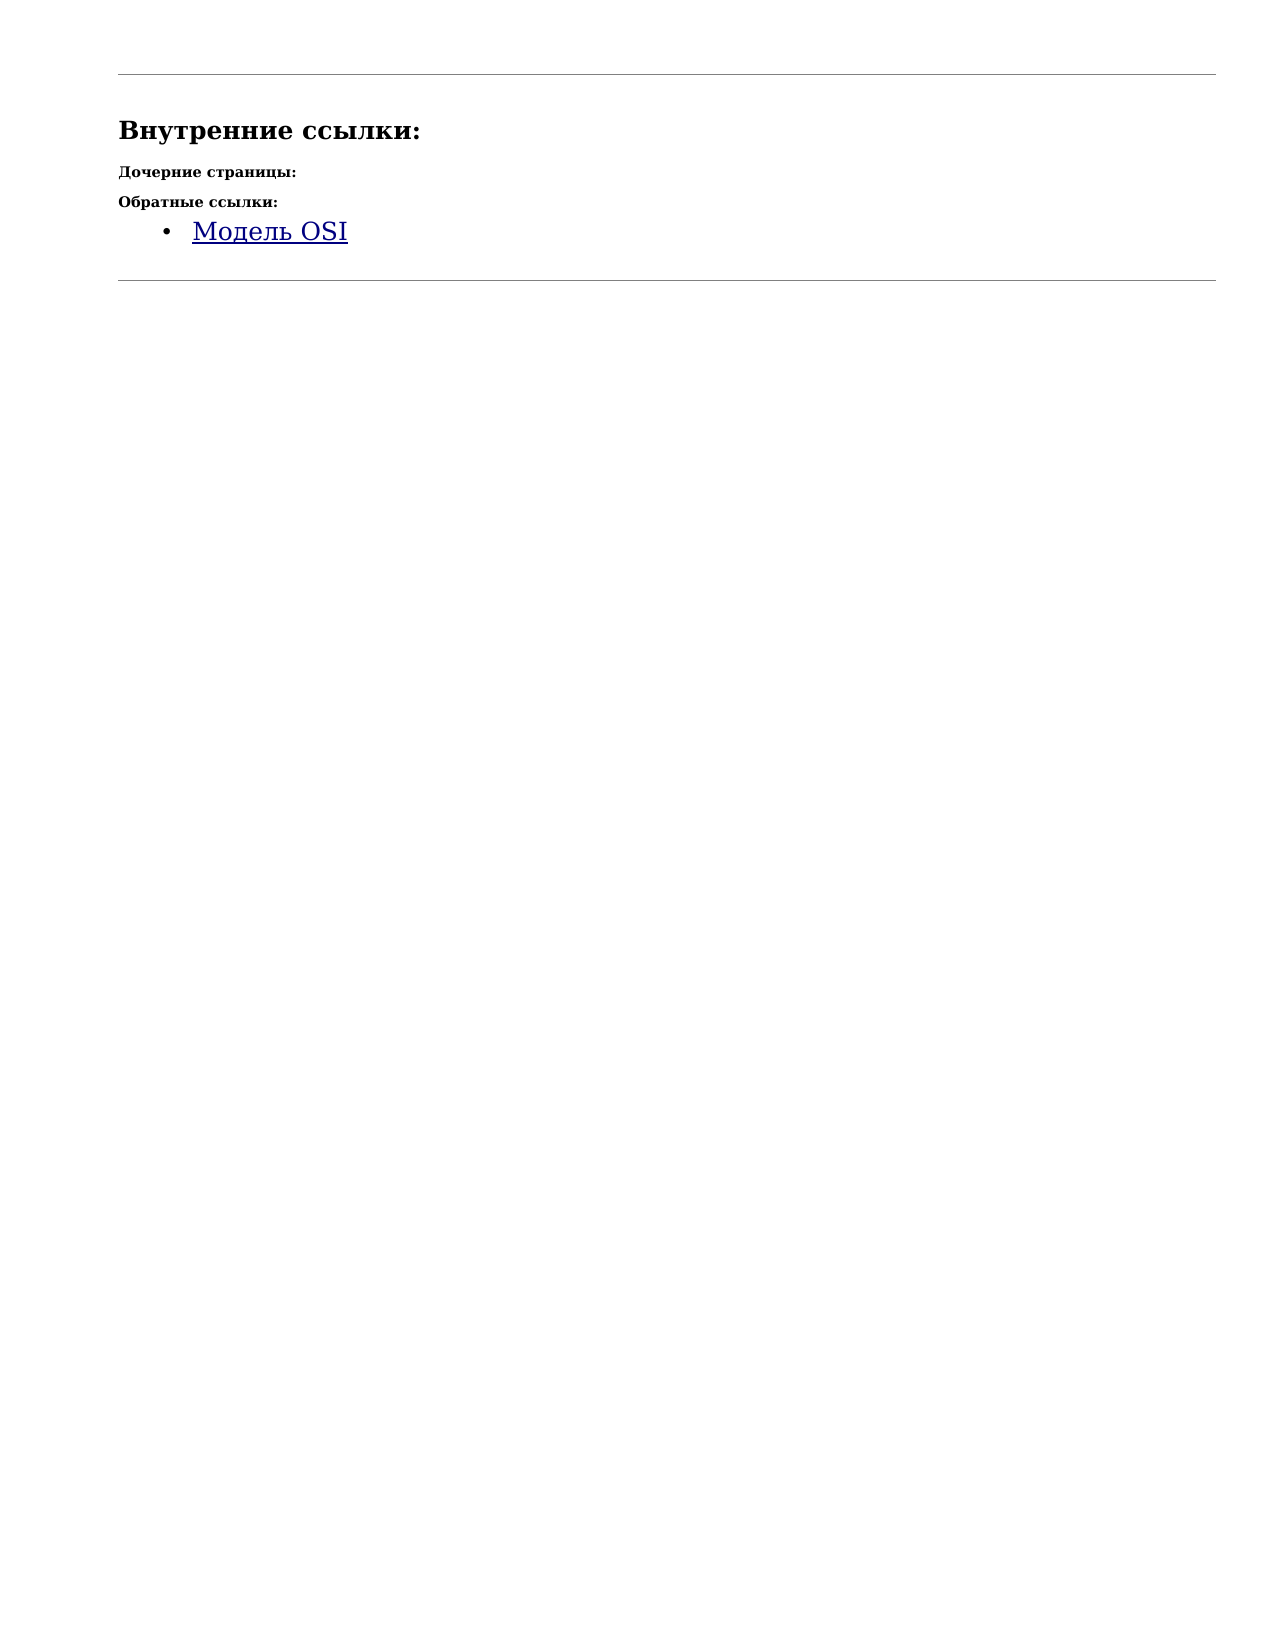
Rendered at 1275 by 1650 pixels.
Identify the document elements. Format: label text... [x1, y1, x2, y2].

subtitle Обратные ссылки: [118, 194, 1216, 211]
list Модель OSI [162, 217, 1216, 246]
subtitle Внутренние ссылки: [118, 116, 1216, 145]
subtitle Дочерние страницы: [118, 164, 1216, 181]
